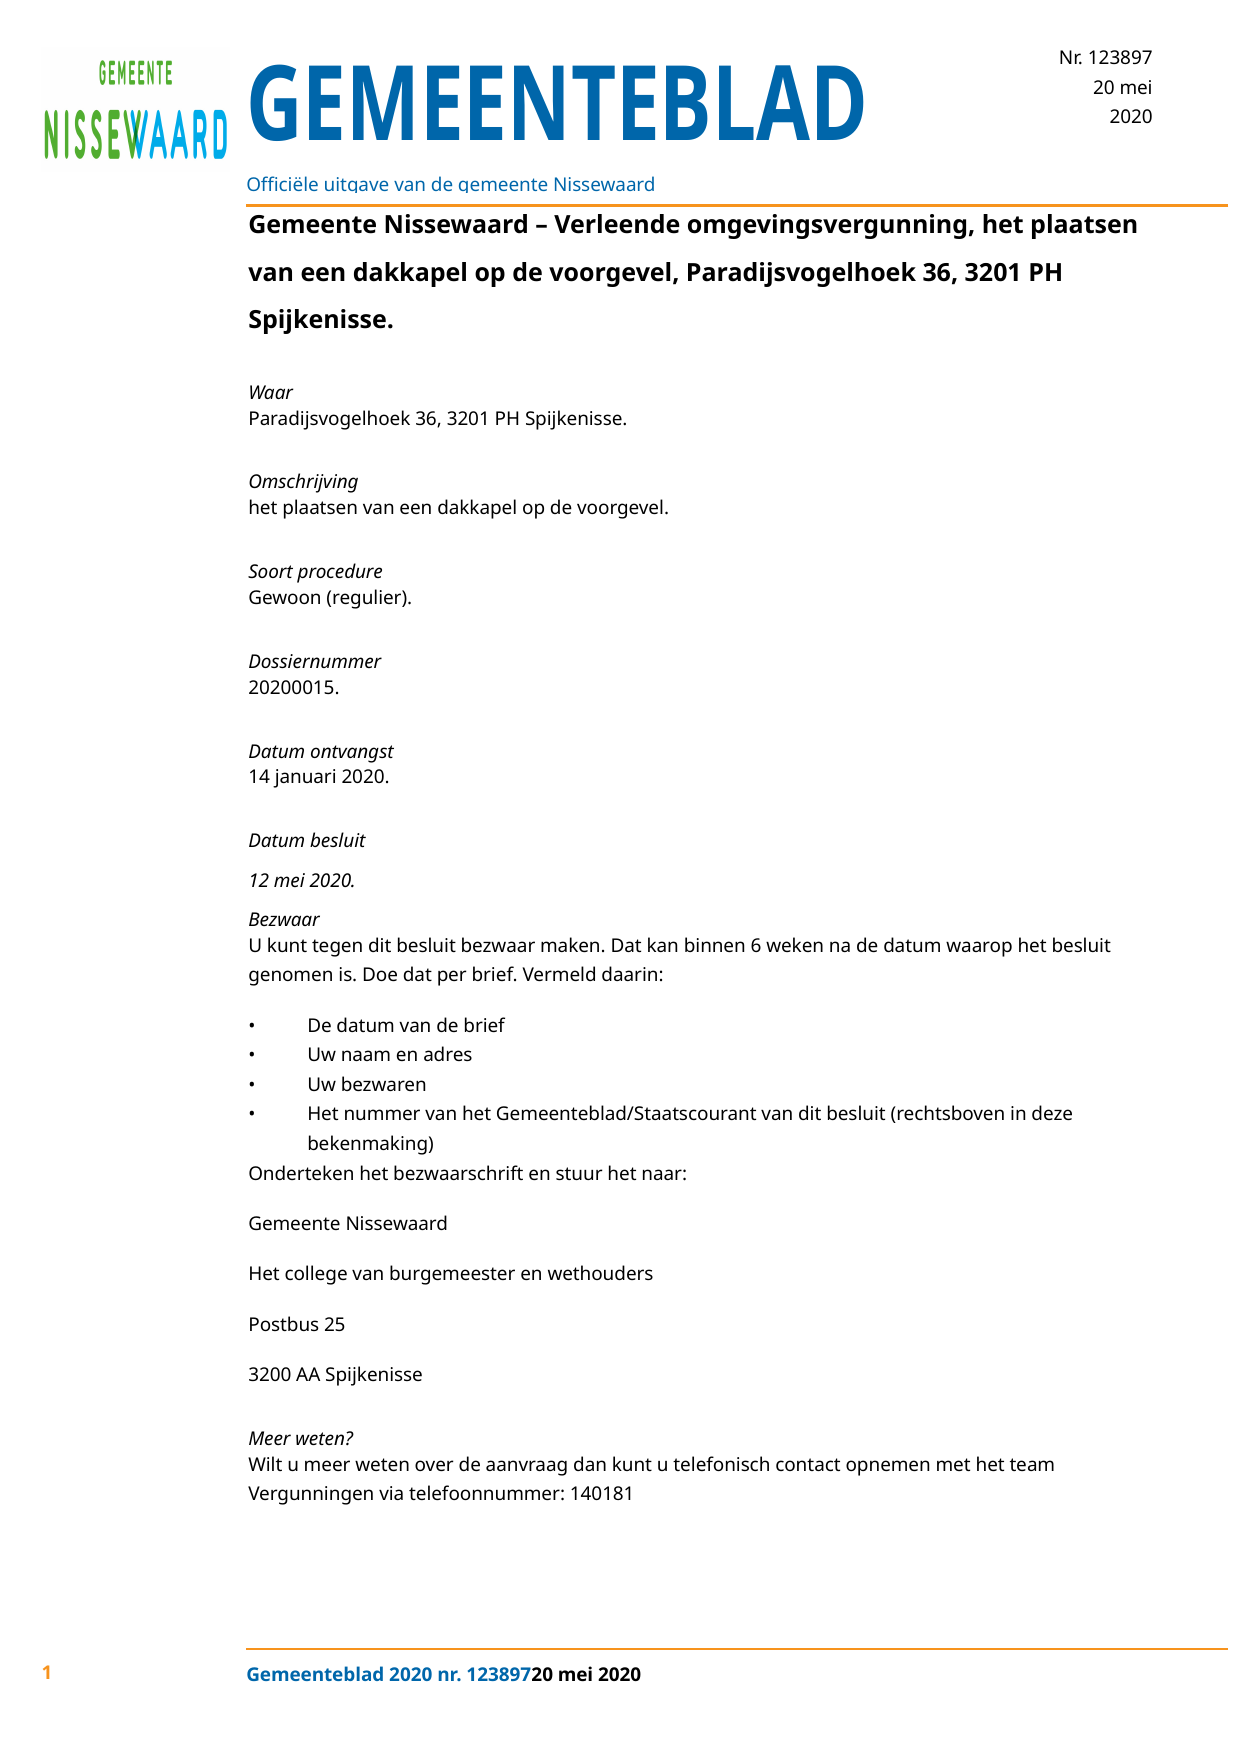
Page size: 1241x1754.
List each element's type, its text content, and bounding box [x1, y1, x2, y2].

text Meer weten? [248, 1425, 1152, 1451]
list Uw bezwaren [248, 1071, 1152, 1097]
text Gemeente Nissewaard [248, 1210, 1152, 1236]
text Bezwaar [248, 906, 1152, 932]
text Waar [248, 379, 1152, 405]
text Onderteken het bezwaarschrift en stuur het naar: [248, 1160, 1152, 1185]
text 14 januari 2020. [248, 763, 1152, 789]
text 20200015. [248, 674, 1152, 699]
text Datum besluit [248, 827, 1152, 853]
text 12 mei 2020. [248, 867, 1152, 892]
text Gemeente Nissewaard – Verleende omgevingsvergunning, het plaatsen van een dakkapel op de voorgevel, Paradijsvogelhoek 36, 3201 PH Spijkenisse. [248, 207, 1152, 336]
text Het college van burgemeester en wethouders [248, 1261, 1152, 1286]
text 3200 AA Spijkenisse [248, 1361, 1152, 1387]
list De datum van de brief [248, 1012, 1152, 1037]
text Wilt u meer weten over de aanvraag dan kunt u telefonisch contact opnemen met het team Vergunningen via telefoonnummer: 140181 [248, 1451, 1152, 1506]
text Datum ontvangst [248, 738, 1152, 763]
text Omschrijving [248, 469, 1152, 494]
text Gewoon (regulier). [248, 584, 1152, 610]
text Dossiernummer [248, 648, 1152, 674]
picture [41, 47, 231, 172]
list Het nummer van het Gemeenteblad/Staatscourant van dit besluit (rechtsboven in deze bekenmaking) [248, 1101, 1152, 1156]
list Uw naam en adres [248, 1041, 1152, 1067]
text Paradijsvogelhoek 36, 3201 PH Spijkenisse. [248, 405, 1152, 431]
text het plaatsen van een dakkapel op de voorgevel. [248, 494, 1152, 520]
text Soort procedure [248, 558, 1152, 584]
text U kunt tegen dit besluit bezwaar maken. Dat kan binnen 6 weken na de datum waarop het besluit genomen is. Doe dat per brief. Vermeld daarin: [248, 932, 1152, 987]
text Postbus 25 [248, 1311, 1152, 1337]
